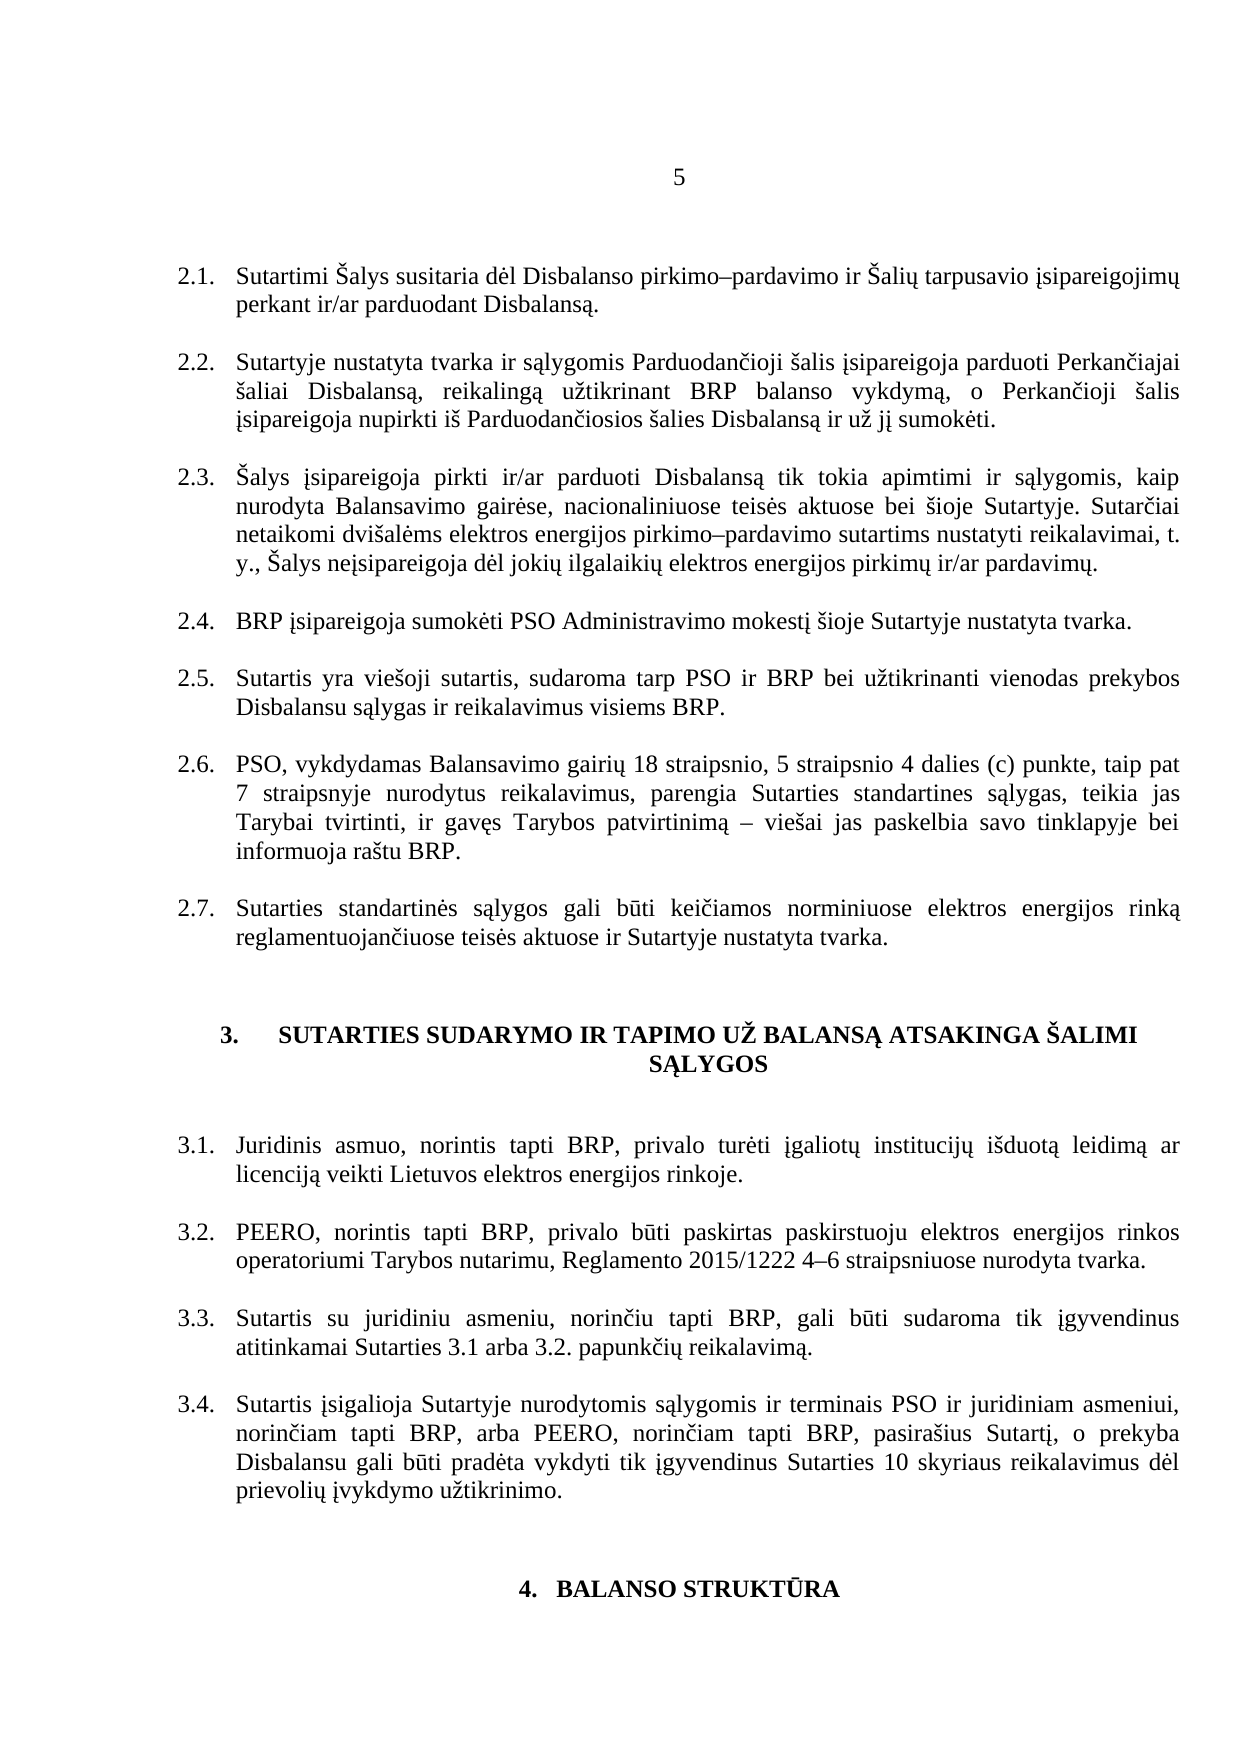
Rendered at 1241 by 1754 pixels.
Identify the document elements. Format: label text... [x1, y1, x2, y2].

text 4. BALANSO STRUKTŪRA [177, 1574, 1181, 1602]
text 2.3. Šalys įsipareigoja pirkti ir/ar parduoti Disbalansą tik tokia apimtimi ir sąlygomis, kaip nurodyta Balansavimo gairėse, nacionaliniuose teisės aktuose bei šioje Sutartyje. Sutarčiai netaikomi dvišalėms elektros energijos pirkimo–pardavimo sutartims nustatyti reikalavimai, t. y., Šalys neįsipareigoja dėl jokių ilgalaikių elektros energijos pirkimų ir/ar pardavimų. [177, 462, 1181, 577]
text 2.4. BRP įsipareigoja sumokėti PSO Administravimo mokestį šioje Sutartyje nustatyta tvarka. [177, 606, 1181, 634]
text 2.5. Sutartis yra viešoji sutartis, sudaroma tarp PSO ir BRP bei užtikrinanti vienodas prekybos Disbalansu sąlygas ir reikalavimus visiems BRP. [177, 663, 1181, 721]
text 3.1. Juridinis asmuo, norintis tapti BRP, privalo turėti įgaliotų institucijų išduotą leidimą ar licenciją veikti Lietuvos elektros energijos rinkoje. [177, 1130, 1181, 1188]
text 2.2. Sutartyje nustatyta tvarka ir sąlygomis Parduodančioji šalis įsipareigoja parduoti Perkančiajai šaliai Disbalansą, reikalingą užtikrinant BRP balanso vykdymą, o Perkančioji šalis įsipareigoja nupirkti iš Parduodančiosios šalies Disbalansą ir už jį sumokėti. [177, 347, 1181, 433]
text 3.3. Sutartis su juridiniu asmeniu, norinčiu tapti BRP, gali būti sudaroma tik įgyvendinus atitinkamai Sutarties 3.1 arba 3.2. papunkčių reikalavimą. [177, 1303, 1181, 1360]
text 3. SUTARTIES SUDARYMO IR TAPIMO UŽ BALANSĄ ATSAKINGA ŠALIMI SĄLYGOS [177, 1020, 1181, 1078]
text 3.4. Sutartis įsigalioja Sutartyje nurodytomis sąlygomis ir terminais PSO ir juridiniam asmeniui, norinčiam tapti BRP, arba PEERO, norinčiam tapti BRP, pasirašius Sutartį, o prekyba Disbalansu gali būti pradėta vykdyti tik įgyvendinus Sutarties 10 skyriaus reikalavimus dėl prievolių įvykdymo užtikrinimo. [177, 1389, 1181, 1504]
text 3.2. PEERO, norintis tapti BRP, privalo būti paskirtas paskirstuoju elektros energijos rinkos operatoriumi Tarybos nutarimu, Reglamento 2015/1222 4‒6 straipsniuose nurodyta tvarka. [177, 1217, 1181, 1274]
text 2.1. Sutartimi Šalys susitaria dėl Disbalanso pirkimo‒pardavimo ir Šalių tarpusavio įsipareigojimų perkant ir/ar parduodant Disbalansą. [177, 261, 1181, 318]
text 2.7. Sutarties standartinės sąlygos gali būti keičiamos norminiuose elektros energijos rinką reglamentuojančiuose teisės aktuose ir Sutartyje nustatyta tvarka. [177, 893, 1181, 951]
text 2.6. PSO, vykdydamas Balansavimo gairių 18 straipsnio, 5 straipsnio 4 dalies (c) punkte, taip pat 7 straipsnyje nurodytus reikalavimus, parengia Sutarties standartines sąlygas, teikia jas Tarybai tvirtinti, ir gavęs Tarybos patvirtinimą – viešai jas paskelbia savo tinklapyje bei informuoja raštu BRP. [177, 749, 1181, 864]
